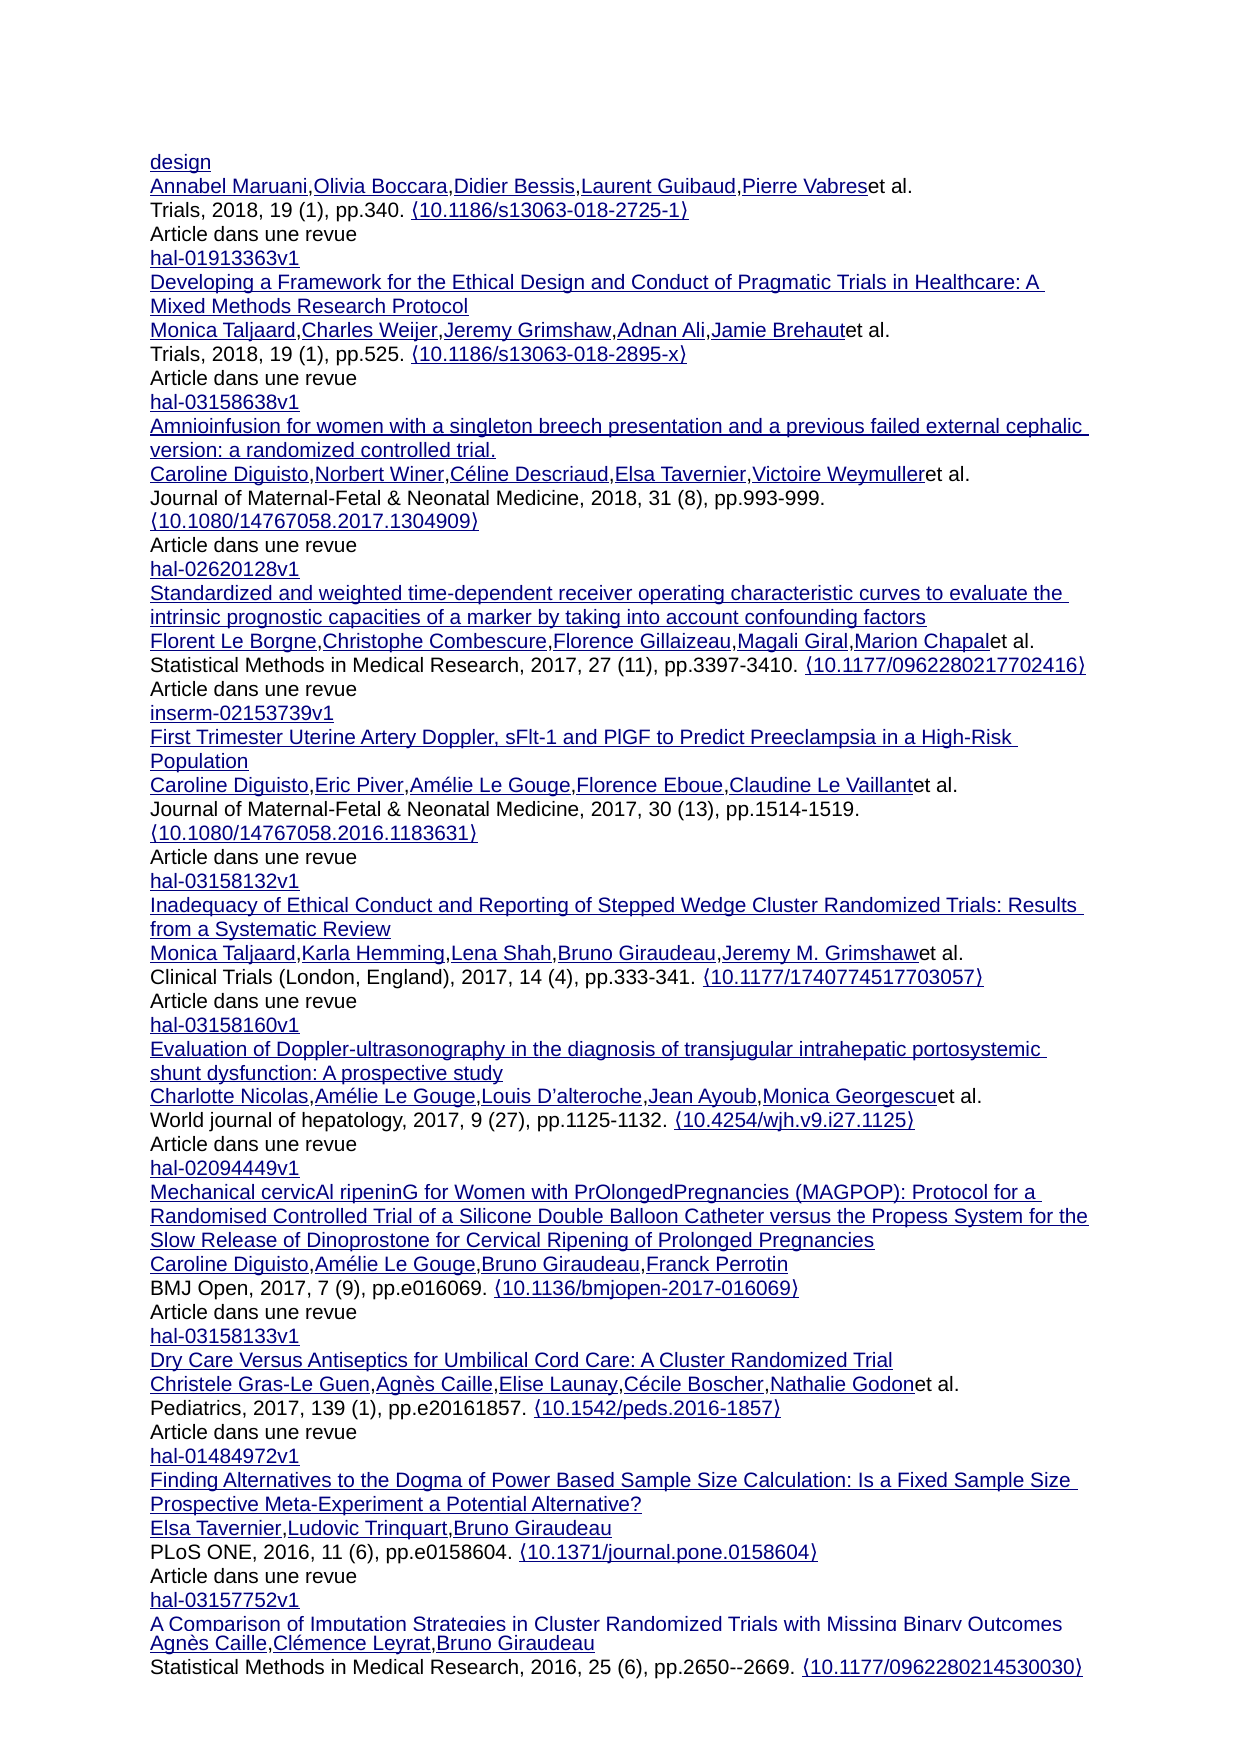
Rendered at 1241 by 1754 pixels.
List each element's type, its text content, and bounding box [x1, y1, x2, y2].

table_cell Inadequacy of Ethical Conduct and Reporting of Stepped Wedge Cluster Randomized Trials: Results from a Systematic Review Monica Taljaard,Karla Hemming,Lena Shah,Bruno Giraudeau,Jeremy M. Grimshawet al. Clinical Trials (London, England), 2017, 14 (4), pp.333-341. ⟨10.1177/1740774517703057⟩ Article dans une revue hal-03158160v1 [150, 893, 1090, 1036]
table_cell Developing a Framework for the Ethical Design and Conduct of Pragmatic Trials in Healthcare: A Mixed Methods Research Protocol Monica Taljaard,Charles Weijer,Jeremy Grimshaw,Adnan Ali,Jamie Brehautet al. Trials, 2018, 19 (1), pp.525. ⟨10.1186/s13063-018-2895-x⟩ Article dans une revue hal-03158638v1 [150, 270, 1090, 413]
table_cell Mechanical cervicAl ripeninG for Women with PrOlongedPregnancies (MAGPOP): Protocol for a Randomised Controlled Trial of a Silicone Double Balloon Catheter versus the Propess System for the Slow Release of Dinoprostone for Cervical Ripening of Prolonged Pregnancies Caroline Diguisto,Amélie Le Gouge,Bruno Giraudeau,Franck Perrotin BMJ Open, 2017, 7 (9), pp.e016069. ⟨10.1136/bmjopen-2017-016069⟩ Article dans une revue hal-03158133v1 [150, 1180, 1090, 1348]
table_cell Finding Alternatives to the Dogma of Power Based Sample Size Calculation: Is a Fixed Sample Size Prospective Meta-Experiment a Potential Alternative? Elsa Tavernier,Ludovic Trinquart,Bruno Giraudeau PLoS ONE, 2016, 11 (6), pp.e0158604. ⟨10.1371/journal.pone.0158604⟩ Article dans une revue hal-03157752v1 [150, 1468, 1090, 1611]
table_cell Dry Care Versus Antiseptics for Umbilical Cord Care: A Cluster Randomized Trial Christele Gras-Le Guen,Agnès Caille,Elise Launay,Cécile Boscher,Nathalie Godonet al. Pediatrics, 2017, 139 (1), pp.e20161857. ⟨10.1542/peds.2016-1857⟩ Article dans une revue hal-01484972v1 [150, 1348, 1090, 1468]
table_cell Amnioinfusion for women with a singleton breech presentation and a previous failed external cephalic version: a randomized controlled trial. Caroline Diguisto,Norbert Winer,Céline Descriaud,Elsa Tavernier,Victoire Weymulleret al. Journal of Maternal-Fetal & Neonatal Medicine, 2018, 31 (8), pp.993-999. ⟨10.1080/14767058.2017.1304909⟩ Article dans une revue hal-02620128v1 [150, 414, 1090, 581]
table_cell Evaluation of Doppler-ultrasonography in the diagnosis of transjugular intrahepatic portosystemic shunt dysfunction: A prospective study Charlotte Nicolas,Amélie Le Gouge,Louis D’alteroche,Jean Ayoub,Monica Georgescuet al. World journal of hepatology, 2017, 9 (27), pp.1125-1132. ⟨10.4254/wjh.v9.i27.1125⟩ Article dans une revue hal-02094449v1 [150, 1036, 1090, 1180]
table_cell Standardized and weighted time-dependent receiver operating characteristic curves to evaluate the intrinsic prognostic capacities of a marker by taking into account confounding factors Florent Le Borgne,Christophe Combescure,Florence Gillaizeau,Magali Giral,Marion Chapalet al. Statistical Methods in Medical Research, 2017, 27 (11), pp.3397-3410. ⟨10.1177/0962280217702416⟩ Article dans une revue inserm-02153739v1 [150, 581, 1090, 725]
table_cell A Comparison of Imputation Strategies in Cluster Randomized Trials with Missing Binary Outcomes Agnès Caille,Clémence Leyrat,Bruno Giraudeau Statistical Methods in Medical Research, 2016, 25 (6), pp.2650--2669. ⟨10.1177/0962280214530030⟩ [150, 1611, 1090, 1679]
table_cell design Annabel Maruani,Olivia Boccara,Didier Bessis,Laurent Guibaud,Pierre Vabreset al. Trials, 2018, 19 (1), pp.340. ⟨10.1186/s13063-018-2725-1⟩ Article dans une revue hal-01913363v1 [150, 150, 1090, 270]
table_cell First Trimester Uterine Artery Doppler, sFlt-1 and PlGF to Predict Preeclampsia in a High-Risk Population Caroline Diguisto,Eric Piver,Amélie Le Gouge,Florence Eboue,Claudine Le Vaillantet al. Journal of Maternal-Fetal & Neonatal Medicine, 2017, 30 (13), pp.1514-1519. ⟨10.1080/14767058.2016.1183631⟩ Article dans une revue hal-03158132v1 [150, 725, 1090, 893]
